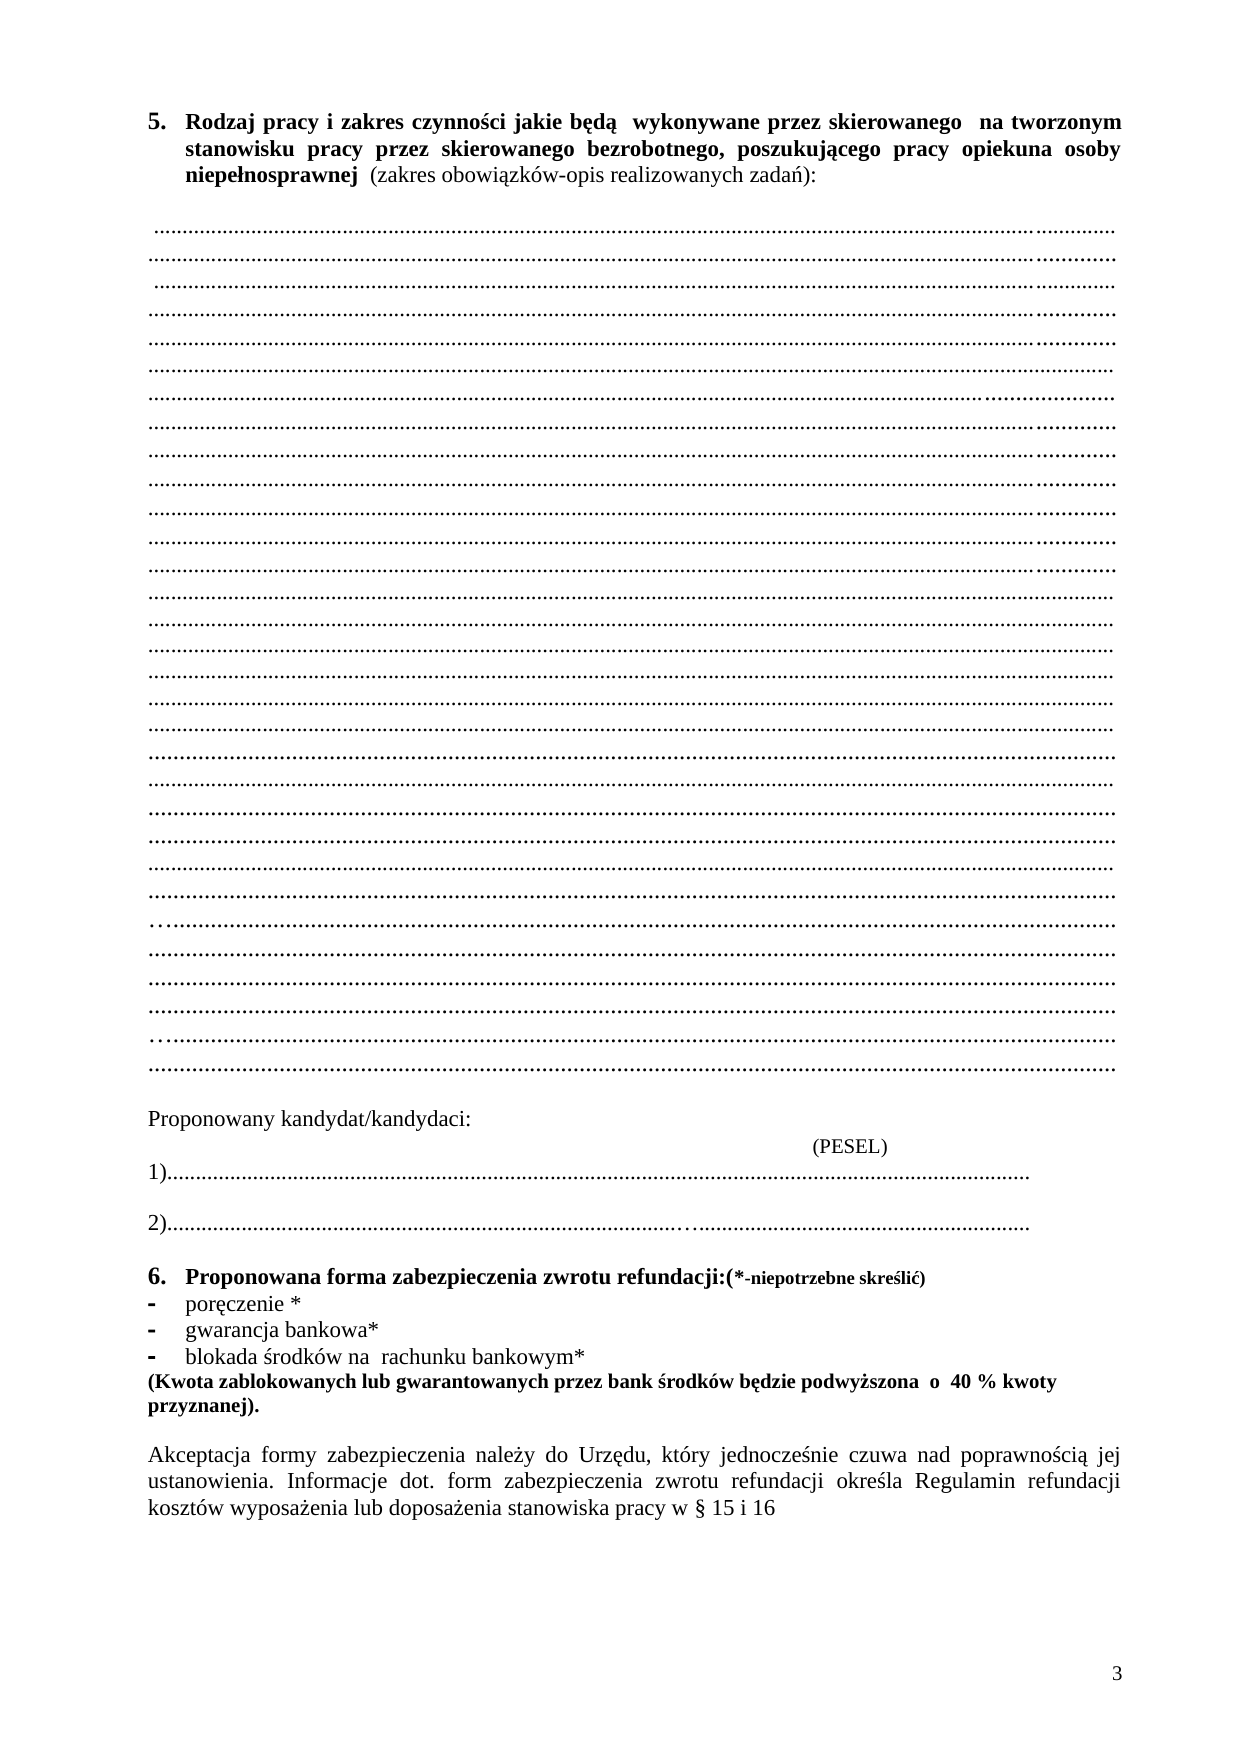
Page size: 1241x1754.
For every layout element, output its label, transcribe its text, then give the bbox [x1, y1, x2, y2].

text ........................................................................................................................................................... [148, 875, 1122, 904]
text ........................................................................................................................................................................ [148, 492, 1122, 521]
text ......................................................................................................................................................................... [148, 605, 1122, 631]
text ........................................................................................................................................................................ [148, 212, 1122, 238]
text ......................................................................................................................................................................... [148, 765, 1122, 792]
text ........................................................................................................................................................................ [148, 521, 1122, 549]
text ........................................................................................................................................................................ [148, 463, 1122, 492]
text ......................................................................................................................................................................... [148, 631, 1122, 657]
text ....................................................................................................................................................................... [148, 377, 1122, 406]
text ........................................................................................................................................................................ [148, 267, 1122, 293]
text ........................................................................................................................................................................ [148, 434, 1122, 463]
text ......................................................................................................................................................................... [148, 657, 1122, 684]
text ........................................................................................................................................................................ [148, 293, 1122, 322]
text ........................................................................................................................................................... [148, 736, 1122, 765]
text 2).........................................................................................….......................................................... [148, 1208, 1122, 1235]
text ......................................................................................................................................................................... [148, 351, 1122, 377]
list gwarancja bankowa* [148, 1316, 1122, 1343]
list Rodzaj pracy i zakres czynności jakie będą wykonywane przez skierowanego na tworzonym stanowisku pracy przez skierowanego bezrobotnego, poszukującego pracy opiekuna osoby niepełnosprawnej (zakres obowiązków-opis realizowanych zadań): [148, 106, 1122, 188]
text ......................................................................................................................................................................... [148, 578, 1122, 605]
text Proponowany kandydat/kandydaci: (PESEL) 1)....................................................................................................................................................... [148, 1105, 1122, 1184]
text ........................................................................................................................................................................ [148, 406, 1122, 434]
text Akceptacja formy zabezpieczenia należy do Urzędu, który jednocześnie czuwa nad poprawnością jej ustanowienia. Informacje dot. form zabezpieczenia zwrotu refundacji określa Regulamin refundacji kosztów wyposażenia lub doposażenia stanowiska pracy w § 15 i 16 [148, 1441, 1122, 1520]
text ........................................................................................................................................................................ [148, 238, 1122, 267]
list blokada środków na rachunku bankowym* [148, 1343, 1122, 1369]
text ….................................................................................................................................................................................................................................................................................................................. [148, 1019, 1122, 1077]
text ........................................................................................................................................................................ [148, 322, 1122, 351]
text (Kwota zablokowanych lub gwarantowanych przez bank środków będzie podwyższona o 40 % kwoty przyznanej). [148, 1369, 1122, 1417]
text ........................................................................................................................................................................ [148, 549, 1122, 578]
text …........................................................................................................................................................................................................................................................................................................................................................................................................................................................................................................................................................................................................................................ [148, 904, 1122, 1019]
text ......................................................................................................................................................................... [148, 710, 1122, 736]
list poręczenie * [148, 1290, 1122, 1316]
text ......................................................................................................................................................................... [148, 849, 1122, 875]
text ........................................................................................................................................................... [148, 792, 1122, 820]
text ......................................................................................................................................................................... [148, 684, 1122, 710]
text ........................................................................................................................................................... [148, 820, 1122, 849]
list Proponowana forma zabezpieczenia zwrotu refundacji:(*-niepotrzebne skreślić) [148, 1261, 1122, 1290]
